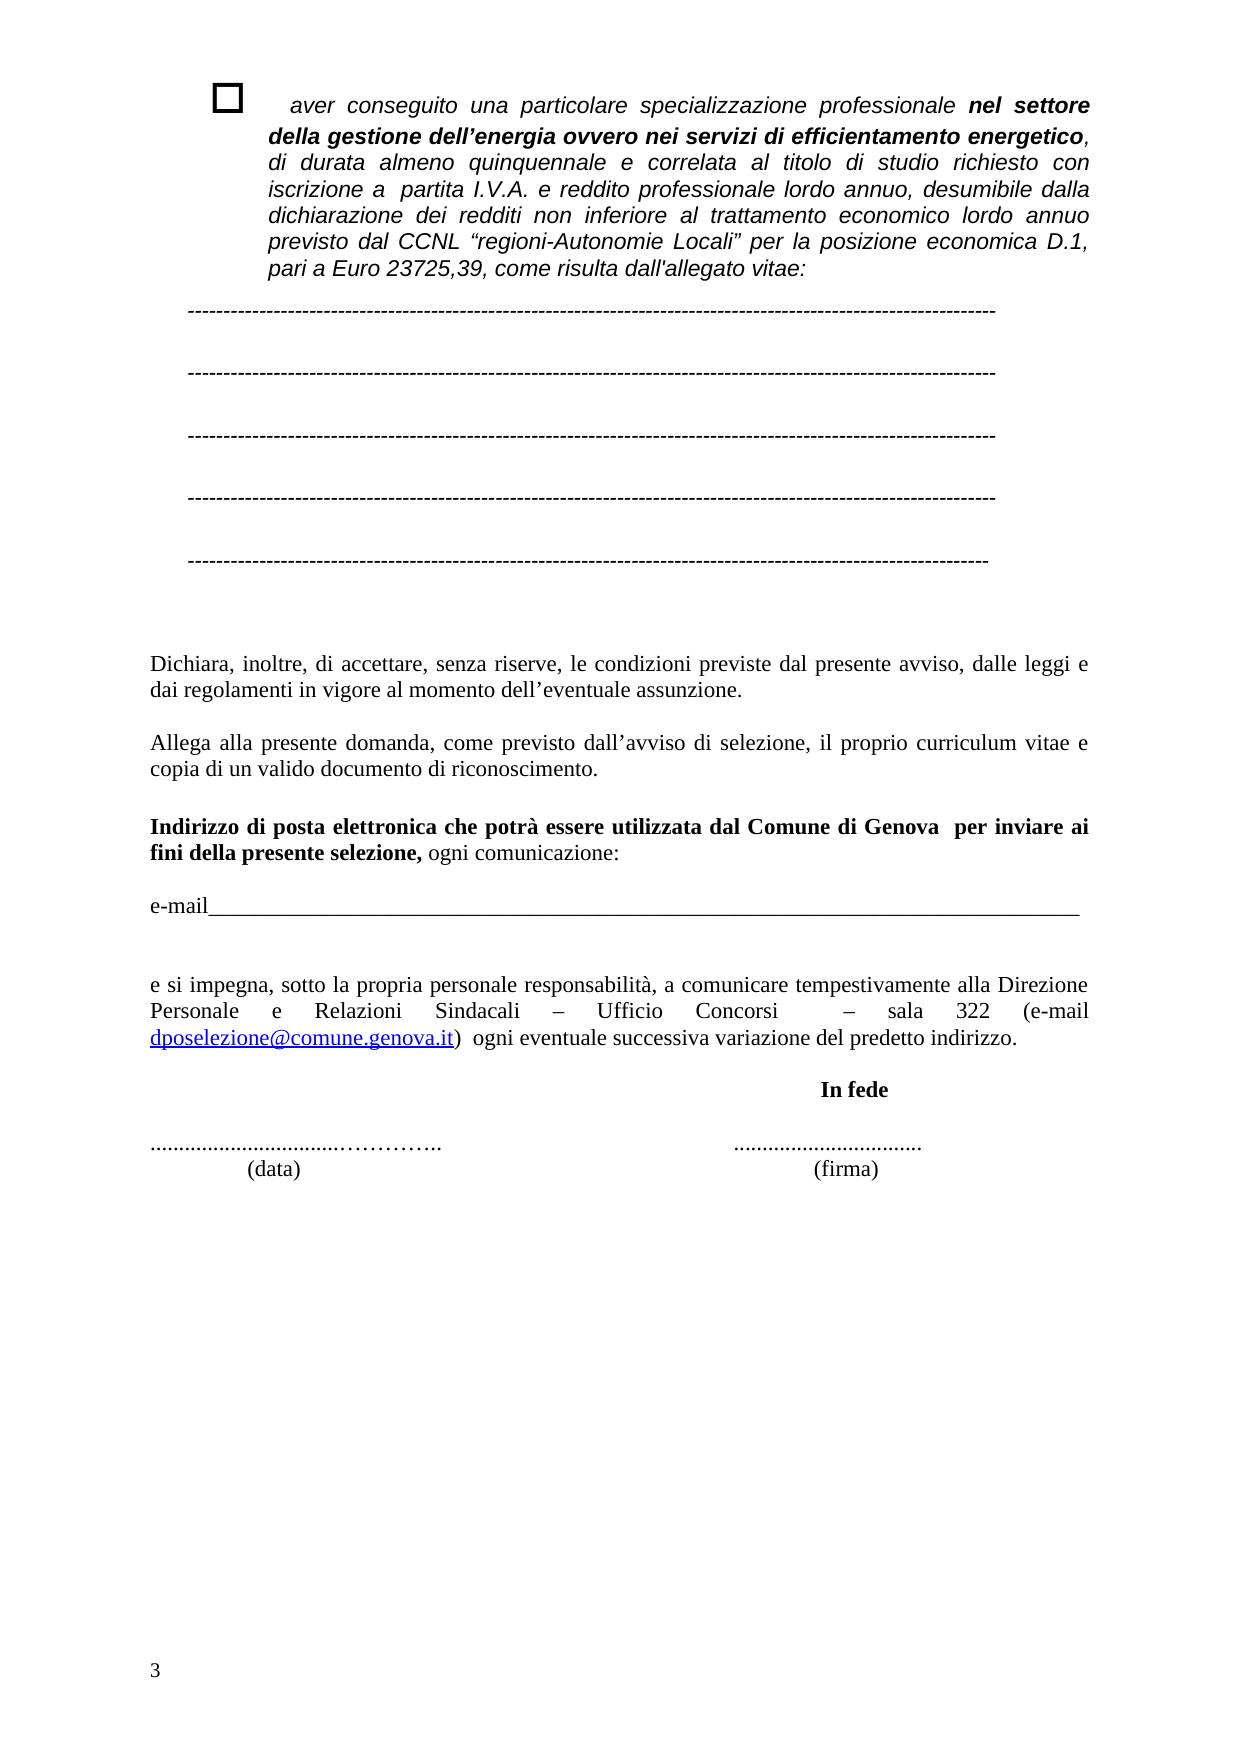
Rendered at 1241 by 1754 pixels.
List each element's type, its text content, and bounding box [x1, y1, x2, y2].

text ----------------------------------------------------------------------------------------------------------------- [187, 293, 1090, 325]
text Indirizzo di posta elettronica che potrà essere utilizzata dal Comune di Genova per inviare ai fini della presente selezione, ogni comunicazione: [150, 813, 1090, 866]
text ----------------------------------------------------------------------------------------------------------------- [187, 418, 1090, 450]
text o aver conseguito una particolare specializzazione professionale nel settore della gestione dell’energia ovvero nei servizi di efficientamento energetico, di durata almeno quinquennale e correlata al titolo di studio richiesto con iscrizione a partita I.V.A. e reddito professionale lordo annuo, desumibile dalla dichiarazione dei redditi non inferiore al trattamento economico lordo annuo previsto dal CCNL “regioni-Autonomie Locali” per la posizione economica D.1, pari a Euro 23725,39, come risulta dall'allegato vitae: [209, 85, 1090, 281]
text ----------------------------------------------------------------------------------------------------------------- [187, 481, 1090, 512]
text .................................………….. ................................. [150, 1103, 1090, 1155]
text Dichiara, inoltre, di accettare, senza riserve, le condizioni previste dal presente avviso, dalle leggi e dai regolamenti in vigore al momento dell’eventuale assunzione. [150, 650, 1090, 702]
text In fede [150, 1076, 1090, 1103]
text ----------------------------------------------------------------------------------------------------------------- [187, 356, 1090, 387]
text e-mail____________________________________________________________________________ [150, 892, 1090, 918]
text Allega alla presente domanda, come previsto dall’avviso di selezione, il proprio curriculum vitae e copia di un valido documento di riconoscimento. [150, 729, 1090, 782]
text ---------------------------------------------------------------------------------------------------------------- [187, 543, 1090, 575]
text (data) (firma) [150, 1155, 1090, 1182]
text e si impegna, sotto la propria personale responsabilità, a comunicare tempestivamente alla Direzione Personale e Relazioni Sindacali – Ufficio Concorsi – sala 322 (e-mail dposelezione@comune.genova.it) ogni eventuale successiva variazione del predetto indirizzo. [150, 971, 1090, 1050]
